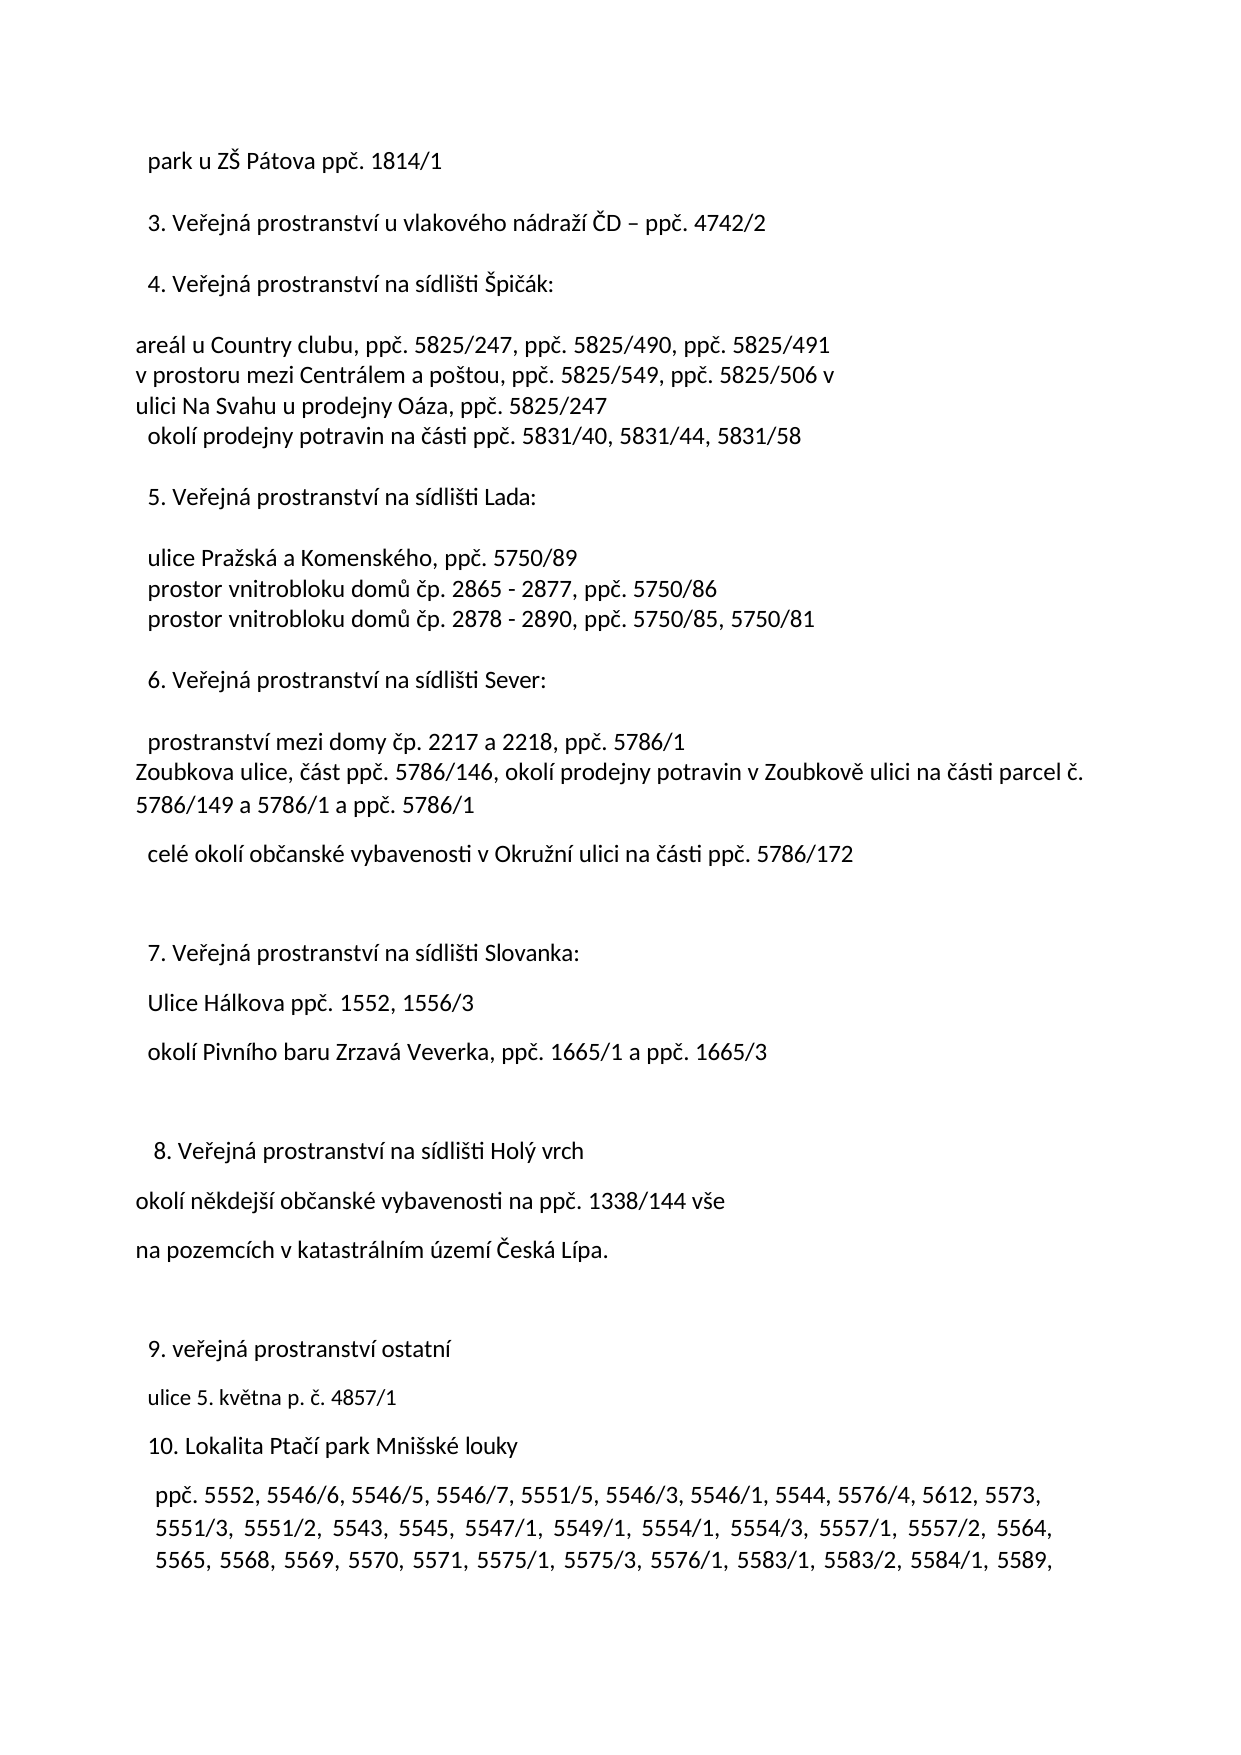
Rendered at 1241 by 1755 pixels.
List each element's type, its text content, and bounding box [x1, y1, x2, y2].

list Lokalita Ptačí park Mnišské louky [147, 1430, 1105, 1460]
list Veřejná prostranství na sídlišti Sever: [147, 664, 1105, 695]
list Veřejná prostranství na sídlišti Špičák: [147, 268, 1105, 298]
text ulice 5. května p. č. 4857/1 [147, 1383, 1105, 1411]
text okolí Pivního baru Zrzavá Veverka, ppč. 1665/1 a ppč. 1665/3 [147, 1036, 1105, 1067]
text areál u Country clubu, ppč. 5825/247, ppč. 5825/490, ppč. 5825/491 v prostoru mezi Centrálem a poštou, ppč. 5825/549, ppč. 5825/506 v ulici Na Svahu u prodejny Oáza, ppč. 5825/247 [135, 329, 842, 420]
text park u ZŠ Pátova ppč. 1814/1 [147, 146, 1105, 176]
text okolí někdejší občanské vybavenosti na ppč. 1338/144 vše na pozemcích v katastrálním území Česká Lípa. [135, 1185, 726, 1265]
text ppč. 5552, 5546/6, 5546/5, 5546/7, 5551/5, 5546/3, 5546/1, 5544, 5576/4, 5612, 5573, 5551/3, 5551/2, 5543, 5545, 5547/1, 5549/1, 5554/1, 5554/3, 5557/1, 5557/2, 5564, [155, 1479, 1084, 1542]
text 5565, 5568, 5569, 5570, 5571, 5575/1, 5575/3, 5576/1, 5583/1, 5583/2, 5584/1, 5589, [155, 1544, 1105, 1575]
list veřejná prostranství ostatní [147, 1333, 1105, 1364]
list Veřejná prostranství na sídlišti Lada: [147, 481, 1105, 512]
text prostor vnitrobloku domů čp. 2878 - 2890, ppč. 5750/85, 5750/81 [147, 603, 1105, 634]
list Veřejná prostranství na sídlišti Slovanka: [147, 937, 1105, 968]
text prostor vnitrobloku domů čp. 2865 - 2877, ppč. 5750/86 [147, 573, 1105, 603]
list Veřejná prostranství u vlakového nádraží ČD – ppč. 4742/2 [147, 207, 1105, 237]
text ulice Pražská a Komenského, ppč. 5750/89 [147, 542, 1105, 573]
text celé okolí občanské vybavenosti v Okružní ulici na části ppč. 5786/172 [147, 838, 1105, 868]
text okolí prodejny potravin na části ppč. 5831/40, 5831/44, 5831/58 [147, 420, 1105, 451]
text Ulice Hálkova ppč. 1552, 1556/3 [147, 987, 1105, 1017]
text Zoubkova ulice, část ppč. 5786/146, okolí prodejny potravin v Zoubkově ulici na části parcel č. 5786/149 a 5786/1 a ppč. 5786/1 [135, 756, 1084, 819]
list Veřejná prostranství na sídlišti Holý vrch [153, 1135, 1105, 1166]
text prostranství mezi domy čp. 2217 a 2218, ppč. 5786/1 [147, 726, 1105, 756]
